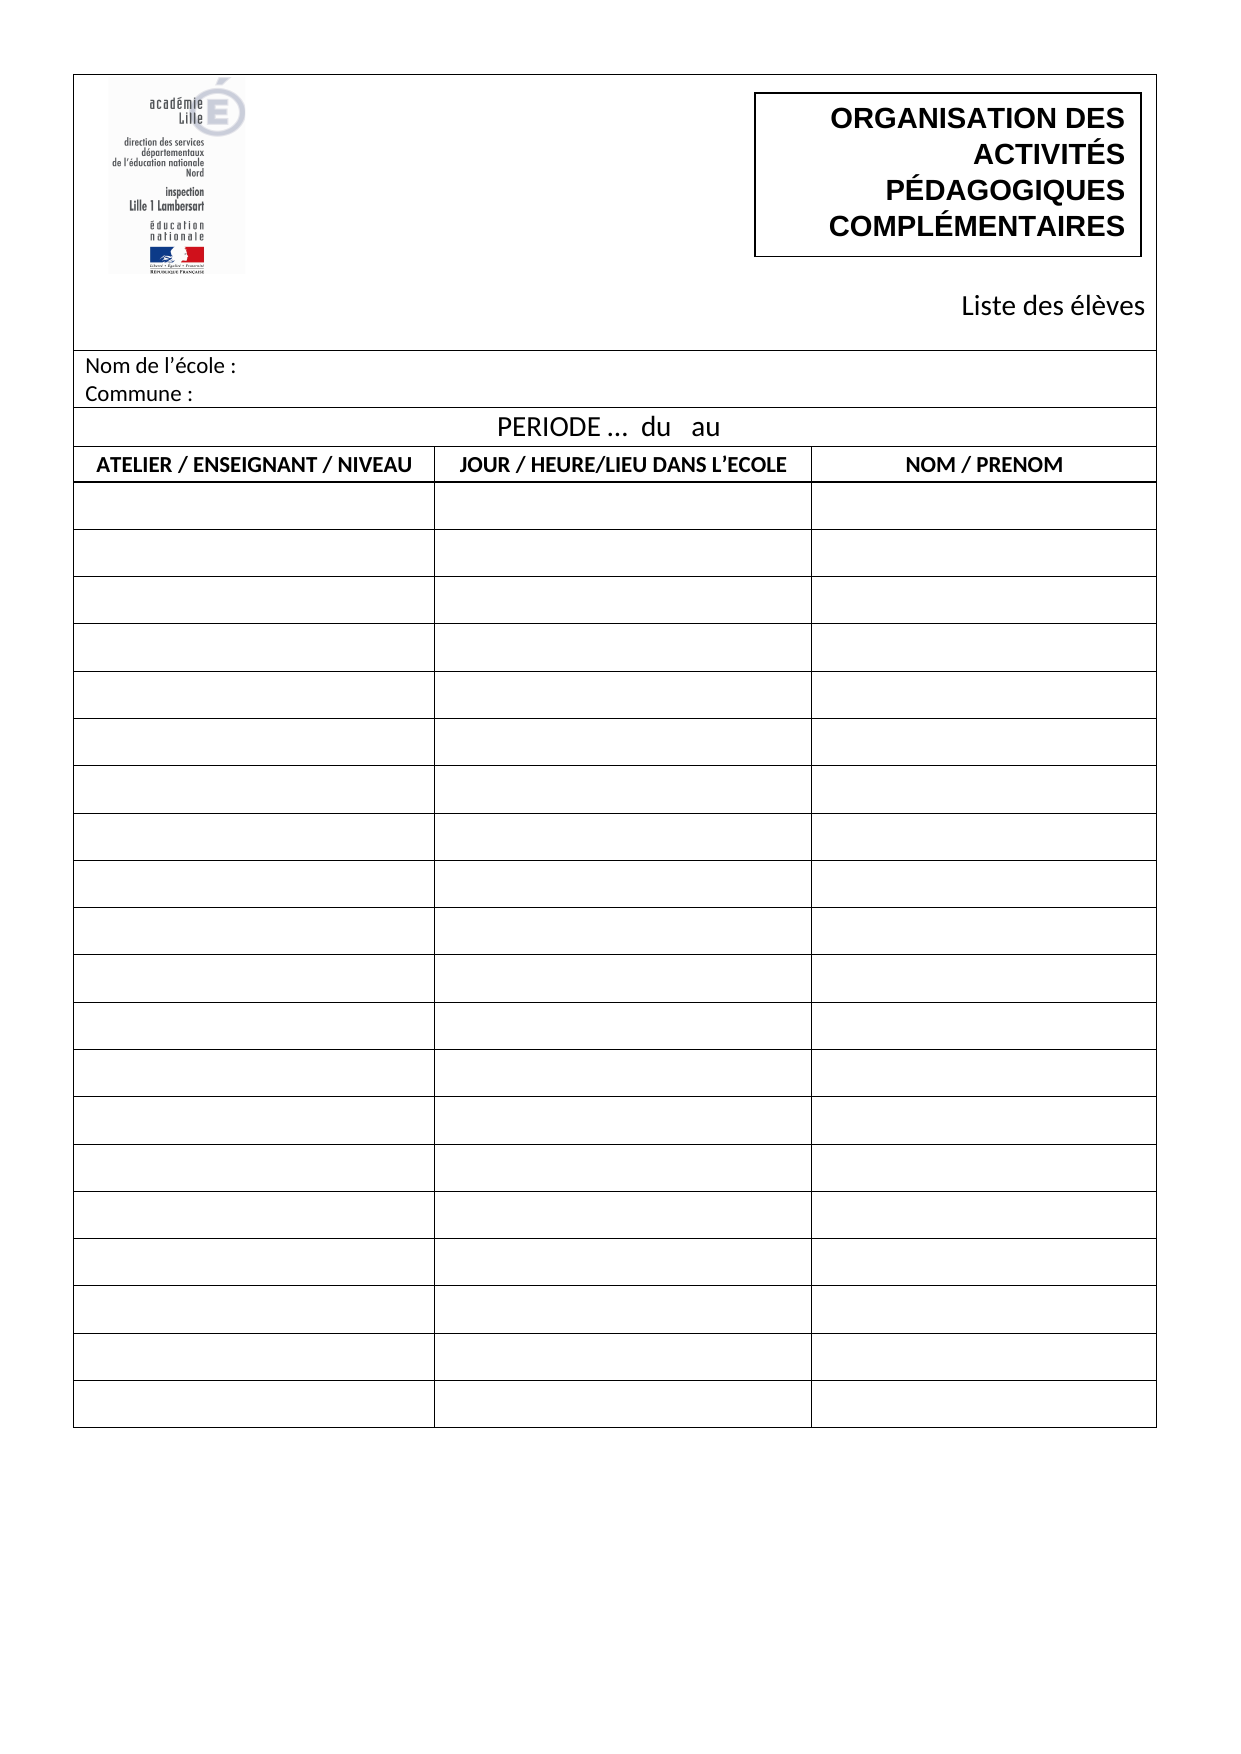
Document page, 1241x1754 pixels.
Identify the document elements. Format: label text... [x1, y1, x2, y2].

table_cell [812, 530, 1156, 576]
table_cell [435, 955, 811, 1002]
table_cell [812, 1239, 1156, 1285]
table_cell [435, 814, 811, 860]
table_cell [812, 1192, 1156, 1238]
table_cell [812, 719, 1156, 765]
picture [108, 77, 246, 274]
table_cell [812, 1381, 1156, 1427]
table_cell [74, 624, 434, 671]
table_cell [435, 1097, 811, 1143]
table_cell [74, 1097, 434, 1143]
table_cell [435, 483, 811, 529]
table_cell [74, 483, 434, 529]
table_cell [812, 1145, 1156, 1191]
table_cell [435, 530, 811, 576]
table_cell [74, 814, 434, 860]
table_cell [812, 1097, 1156, 1143]
table_cell [74, 719, 434, 765]
table_cell [812, 955, 1156, 1002]
table_cell [74, 672, 434, 718]
table_cell [74, 577, 434, 623]
table_cell [435, 766, 811, 812]
table_cell [812, 814, 1156, 860]
table_cell [74, 1003, 434, 1049]
table_cell [74, 1334, 434, 1380]
table_cell [812, 1286, 1156, 1333]
table_cell [74, 1145, 434, 1191]
table_cell [435, 577, 811, 623]
table_cell [435, 672, 811, 718]
table_cell ATELIER / ENSEIGNANT / NIVEAU [74, 447, 434, 481]
table_cell [812, 1334, 1156, 1380]
table_cell [74, 1050, 434, 1096]
table_cell [74, 530, 434, 576]
table_cell [812, 672, 1156, 718]
table_cell [74, 1192, 434, 1238]
table_cell [435, 1239, 811, 1285]
table_cell [435, 1050, 811, 1096]
table_cell [74, 908, 434, 954]
table_cell [435, 624, 811, 671]
table_cell [74, 1381, 434, 1427]
table_cell [74, 1286, 434, 1333]
table_cell [435, 1334, 811, 1380]
table_cell [435, 1003, 811, 1049]
table_cell [812, 861, 1156, 907]
table_cell [435, 719, 811, 765]
table_cell [74, 766, 434, 812]
table_cell [435, 1381, 811, 1427]
table_cell [812, 1003, 1156, 1049]
table_cell [435, 1286, 811, 1333]
table_cell JOUR / HEURE/LIEU DANS L’ECOLE [435, 447, 811, 481]
table_cell Nom de l’école : Commune : [74, 351, 1156, 407]
table_header Liste des élèves [74, 75, 1156, 350]
table_cell [435, 861, 811, 907]
table_cell [435, 908, 811, 954]
table_cell [812, 908, 1156, 954]
table_cell NOM / PRENOM [812, 447, 1156, 481]
table_cell [435, 1145, 811, 1191]
table_cell [812, 577, 1156, 623]
table_cell [812, 766, 1156, 812]
table_cell [435, 1192, 811, 1238]
table_cell [74, 861, 434, 907]
table_cell [74, 955, 434, 1002]
table_cell [812, 624, 1156, 671]
table_cell [812, 483, 1156, 529]
table_cell [812, 1050, 1156, 1096]
table_cell PERIODE … du au [74, 408, 1156, 446]
table_cell [74, 1239, 434, 1285]
